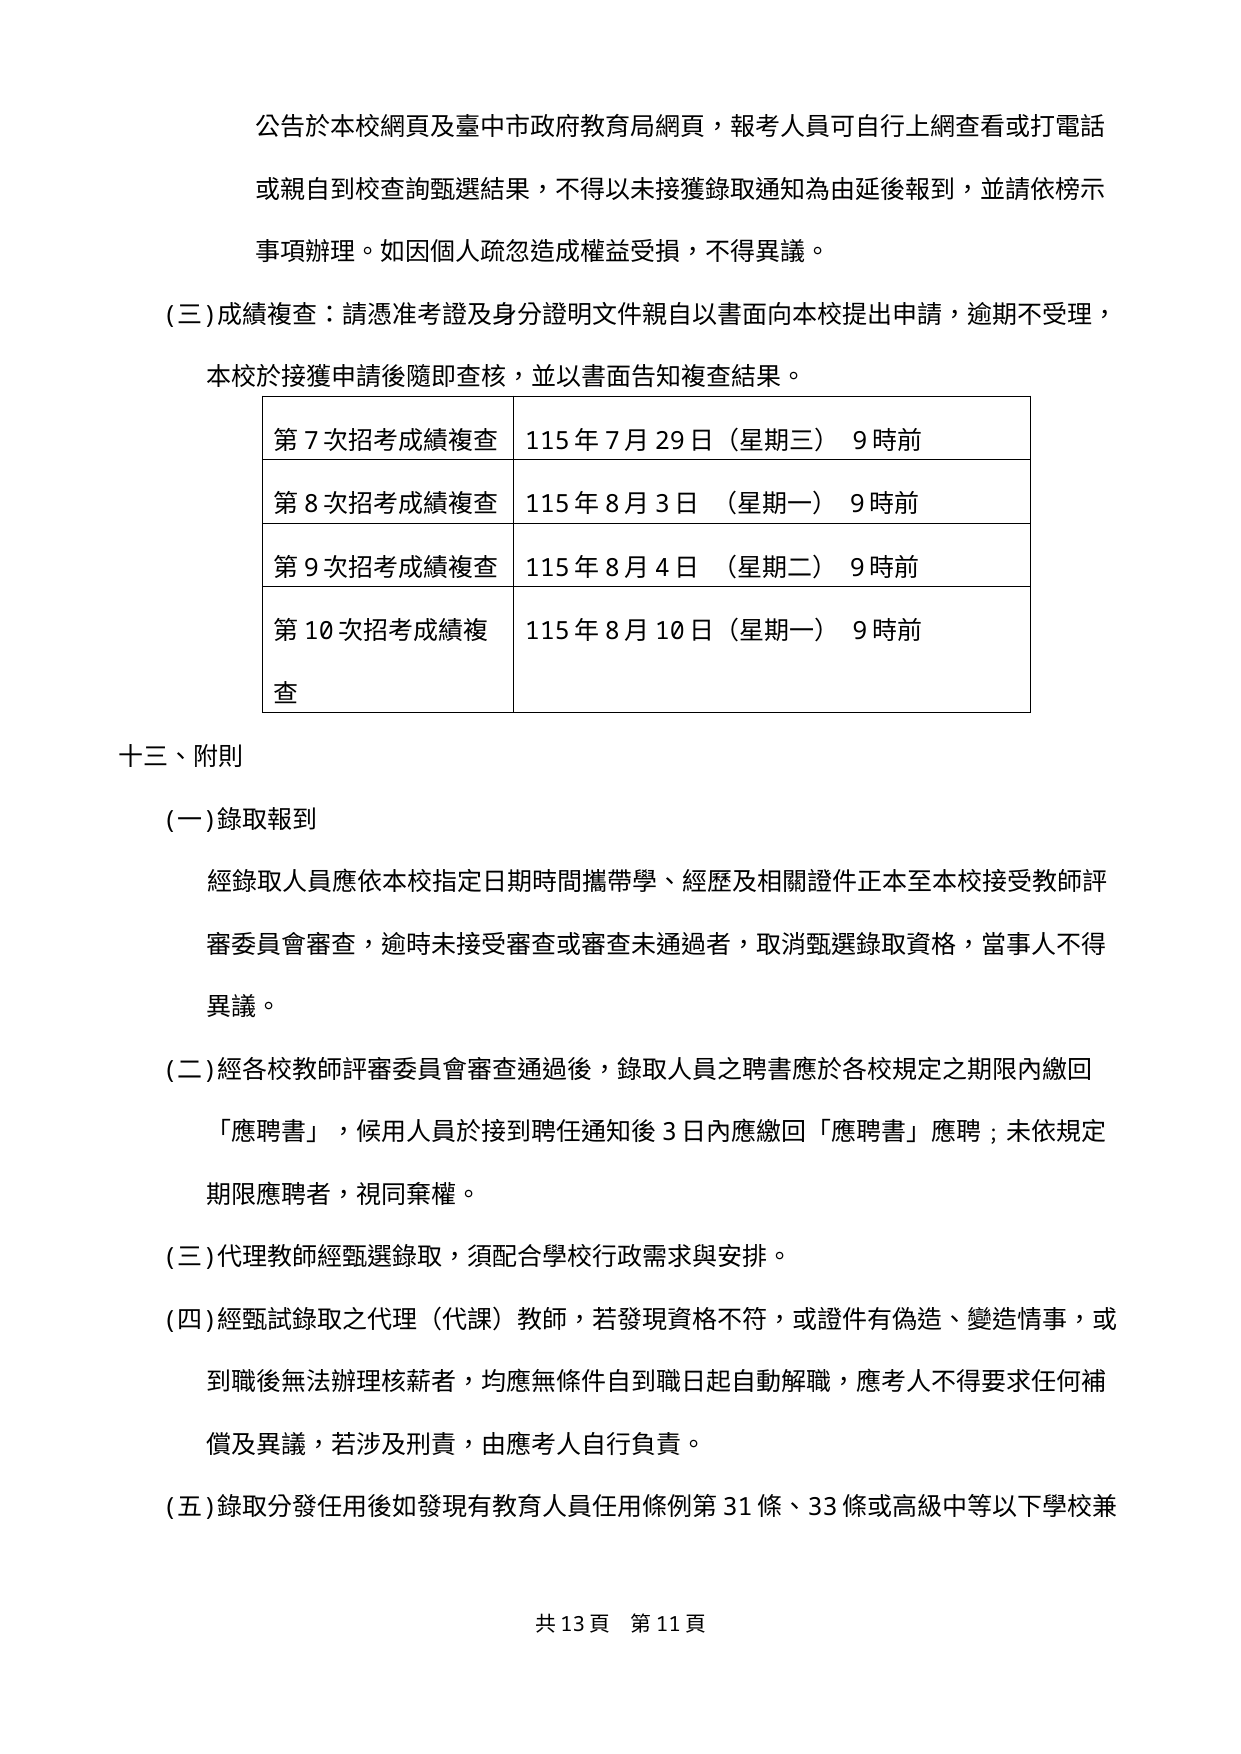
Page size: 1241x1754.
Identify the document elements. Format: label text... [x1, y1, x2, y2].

table_cell 115年8月10日（星期一） 9時前 [514, 587, 1030, 712]
text 經錄取人員應依本校指定日期時間攜帶學、經歷及相關證件正本至本校接受教師評審委員會審查，逾時未接受審查或審查未通過者，取消甄選錄取資格，當事人不得異議。 [207, 838, 1122, 1026]
table_cell 第8次招考成績複查 [263, 460, 513, 523]
text (三)成績複查：請憑准考證及身分證明文件親自以書面向本校提出申請，逾期不受理，本校於接獲申請後隨即查核，並以書面告知複查結果。 [162, 271, 1122, 396]
text (四)經甄試錄取之代理（代課）教師，若發現資格不符，或證件有偽造、變造情事，或到職後無法辦理核薪者，均應無條件自到職日起自動解職，應考人不得要求任何補償及異議，若涉及刑責，由應考人自行負責。 [162, 1276, 1122, 1463]
table_cell 第9次招考成績複查 [263, 524, 513, 586]
table_cell 第10次招考成績複查 [263, 587, 513, 712]
table_header 第7次招考成績複查 [263, 397, 513, 459]
table_cell 115年8月3日 （星期一） 9時前 [514, 460, 1030, 523]
text (五)錄取分發任用後如發現有教育人員任用條例第31條、33條或高級中等以下學校兼任代課及代理教師聘任辦法第6條、第7條、第9條、第11條及第12條之情事者，依有關法令規定處理。 [162, 1463, 1122, 1526]
table_cell 115年8月4日 （星期二） 9時前 [514, 524, 1030, 586]
table_header 115年7月29日（星期三） 9時前 [514, 397, 1030, 459]
text 公告於本校網頁及臺中市政府教育局網頁，報考人員可自行上網查看或打電話或親自到校查詢甄選結果，不得以未接獲錄取通知為由延後報到，並請依榜示事項辦理。如因個人疏忽造成權益受損，不得異議。 [256, 83, 1122, 271]
text (一)錄取報到 [118, 776, 1122, 838]
text (二)經各校教師評審委員會審查通過後，錄取人員之聘書應於各校規定之期限內繳回「應聘書」，候用人員於接到聘任通知後3日內應繳回「應聘書」應聘﹔未依規定期限應聘者，視同棄權。 [162, 1026, 1122, 1213]
text 十三、附則 [118, 713, 1122, 776]
text (三)代理教師經甄選錄取，須配合學校行政需求與安排。 [162, 1213, 1122, 1276]
